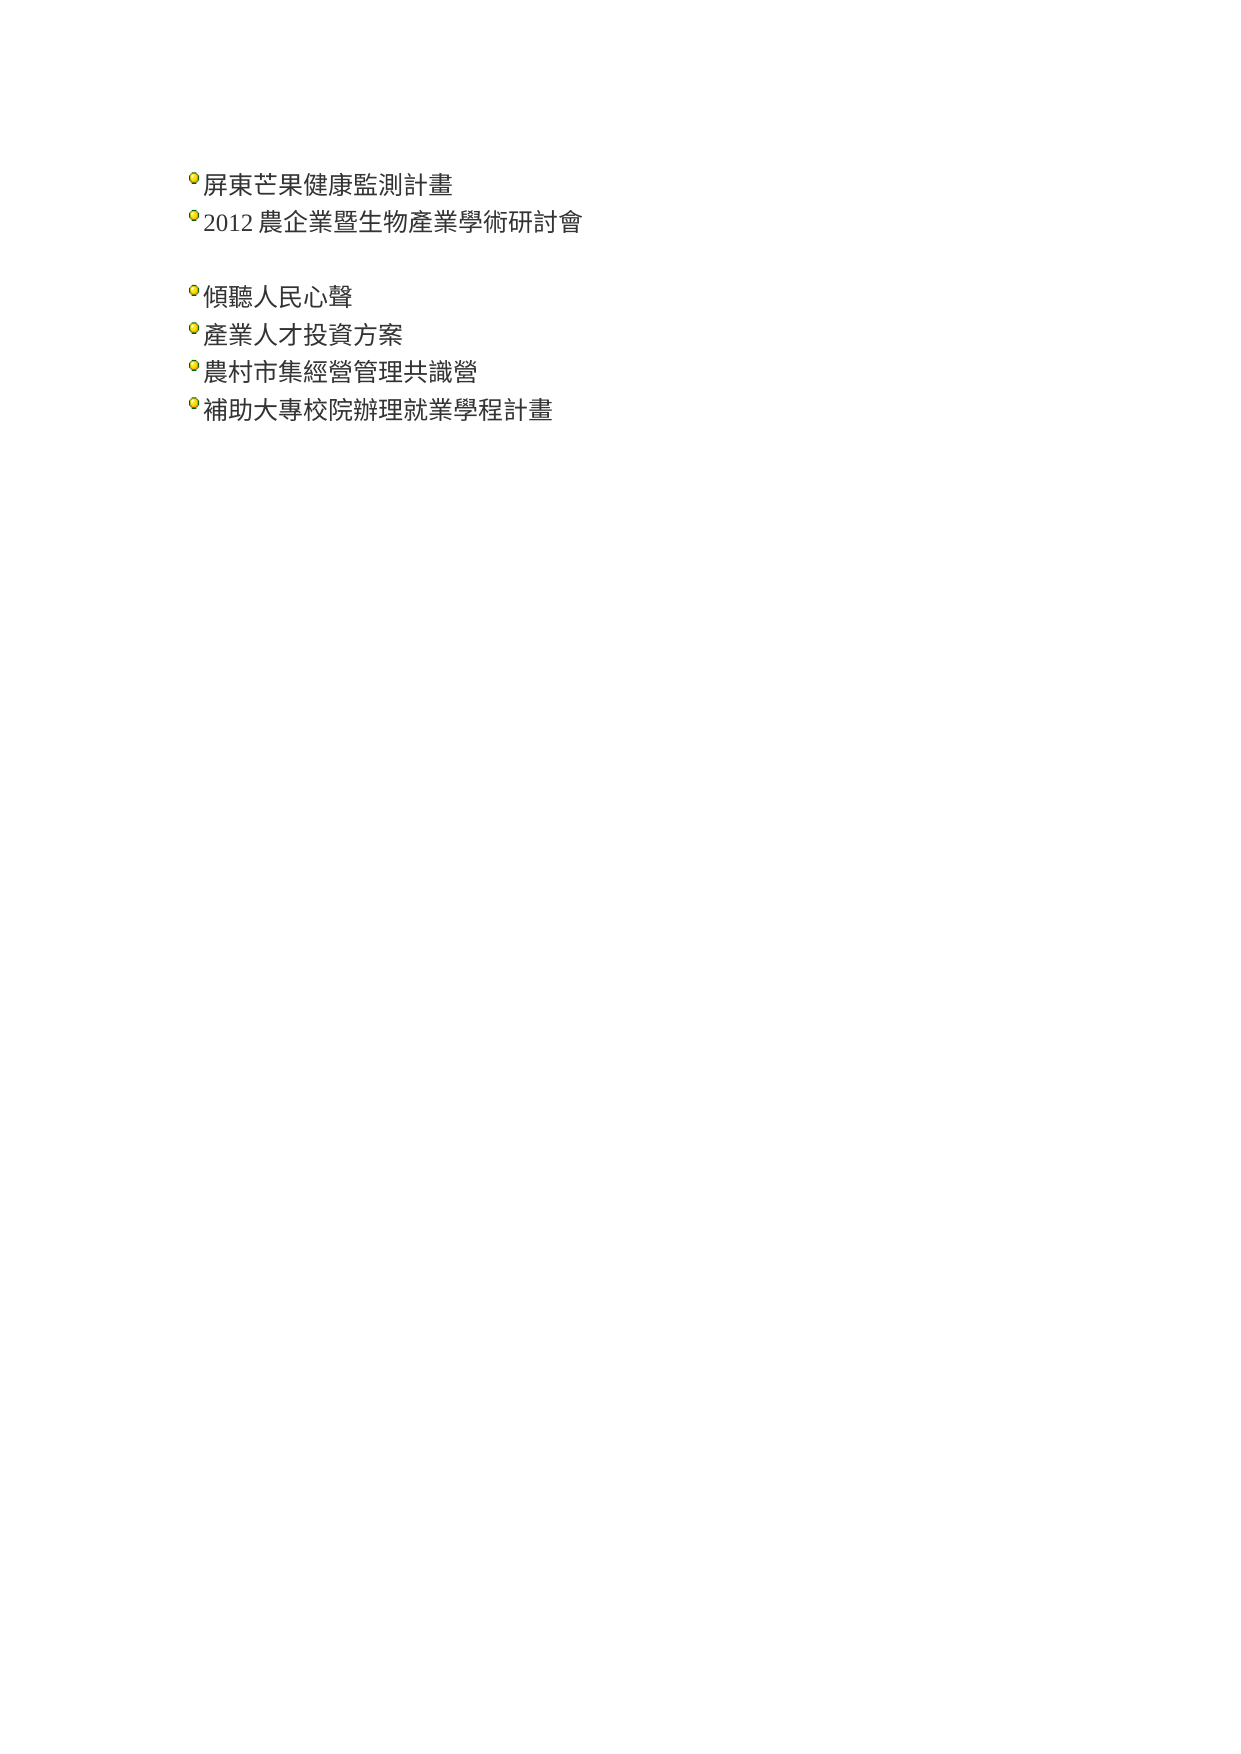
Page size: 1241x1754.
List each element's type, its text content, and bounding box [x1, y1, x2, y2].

table_header [188, 165, 203, 202]
table_header [188, 390, 203, 427]
picture [189, 203, 202, 221]
table_header 農村市集經營管理共識營 [203, 352, 1053, 389]
picture [189, 166, 202, 184]
picture [189, 353, 202, 371]
table_header [188, 202, 203, 239]
subtitle 產學合作 [187, 239, 1053, 277]
picture [189, 391, 202, 409]
picture [189, 316, 202, 334]
table_header [188, 315, 203, 352]
table_header [188, 277, 203, 314]
picture [189, 278, 202, 296]
table_header 2012農企業暨生物產業學術研討會 [203, 202, 1053, 239]
table_header 傾聽人民心聲 [203, 277, 1053, 314]
table_header 屏東芒果健康監測計畫 [203, 165, 1053, 202]
table_header [188, 352, 203, 389]
table_header 補助大專校院辦理就業學程計畫 [203, 390, 1053, 427]
table_header 產業人才投資方案 [203, 315, 1053, 352]
